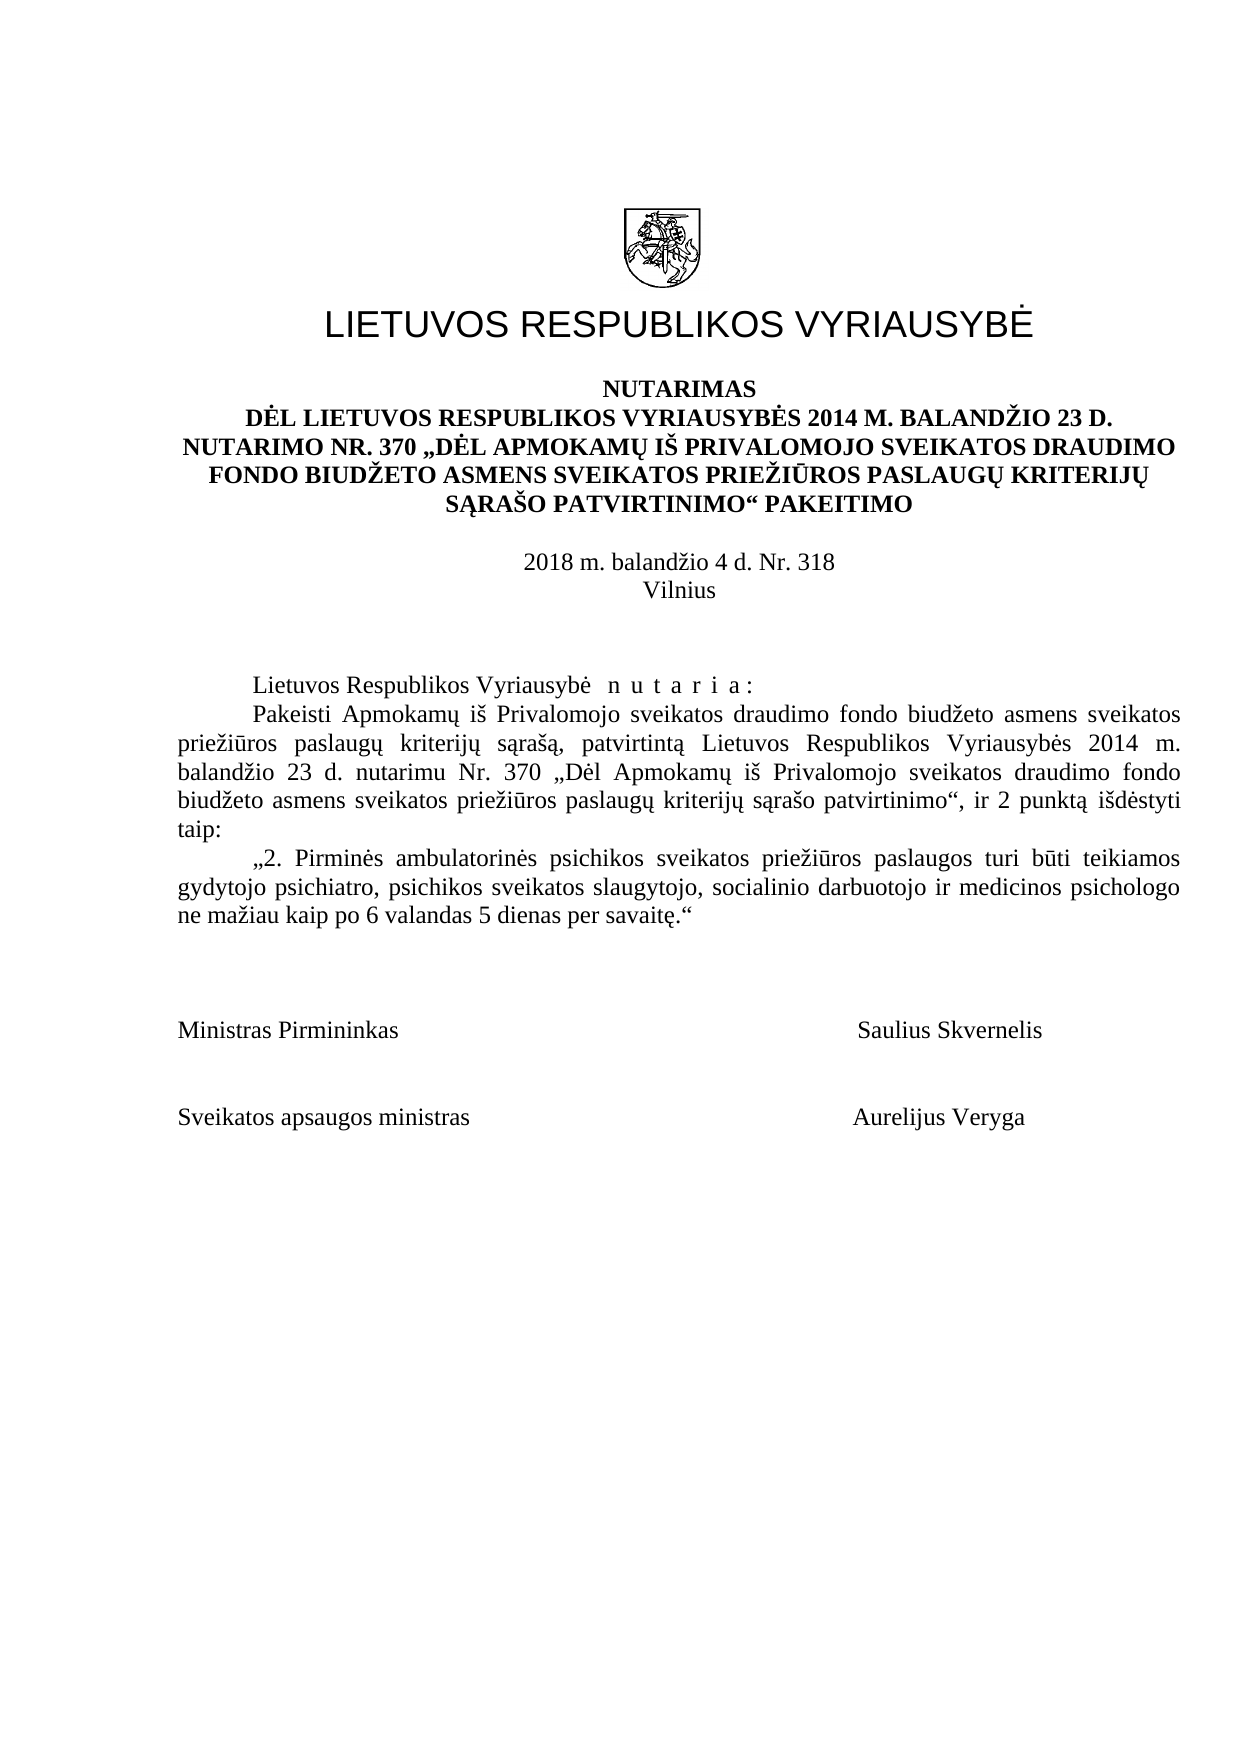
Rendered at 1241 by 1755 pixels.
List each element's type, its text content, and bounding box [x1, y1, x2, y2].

text NUTARIMAS [177, 374, 1181, 403]
text Vilnius [177, 575, 1181, 604]
text Sveikatos apsaugos ministras Aurelijus Veryga [177, 1102, 1181, 1130]
text Lietuvos Respublikos Vyriausybė nutaria : [177, 662, 1181, 699]
text „2. Pirminės ambulatorinės psichikos sveikatos priežiūros paslaugos turi būti teikiamos gydytojo psichiatro, psichikos sveikatos slaugytojo, socialinio darbuotojo ir medicinos psichologo ne mažiau kaip po 6 valandas 5 dienas per savaitę.“ [177, 843, 1181, 929]
text Ministras Pirmininkas Saulius Skvernelis [177, 1015, 1181, 1044]
text Lietuvos Respublikos Vyriausybė [177, 302, 1181, 345]
text 2018 m. balandžio 4 d. Nr. 318 [177, 547, 1181, 575]
text Pakeisti Apmokamų iš Privalomojo sveikatos draudimo fondo biudžeto asmens sveikatos priežiūros paslaugų kriterijų sąrašą, patvirtintą Lietuvos Respublikos Vyriausybės 2014 m. balandžio 23 d. nutarimu Nr. 370 „Dėl Apmokamų iš Privalomojo sveikatos draudimo fondo biudžeto asmens sveikatos priežiūros paslaugų kriterijų sąrašo patvirtinimo“, ir 2 punktą išdėstyti taip: [177, 699, 1181, 843]
text Dėl LIETUVOS RESPUBLIKOS VYRIAUSYBĖS 2014 M. BALANDŽIO 23 D. NUTARIMO NR. 370 „DĖL APMOKAMŲ IŠ PRIVALOMOJO SVEIKATOS DRAUDIMO FONDO BIUDŽETO ASMENS SVEIKATOS PRIEŽIŪROS PASLAUGŲ KRITERIJŲ SĄRAŠO PATVIRTINIMO“ PAKEITIMO [177, 403, 1181, 518]
